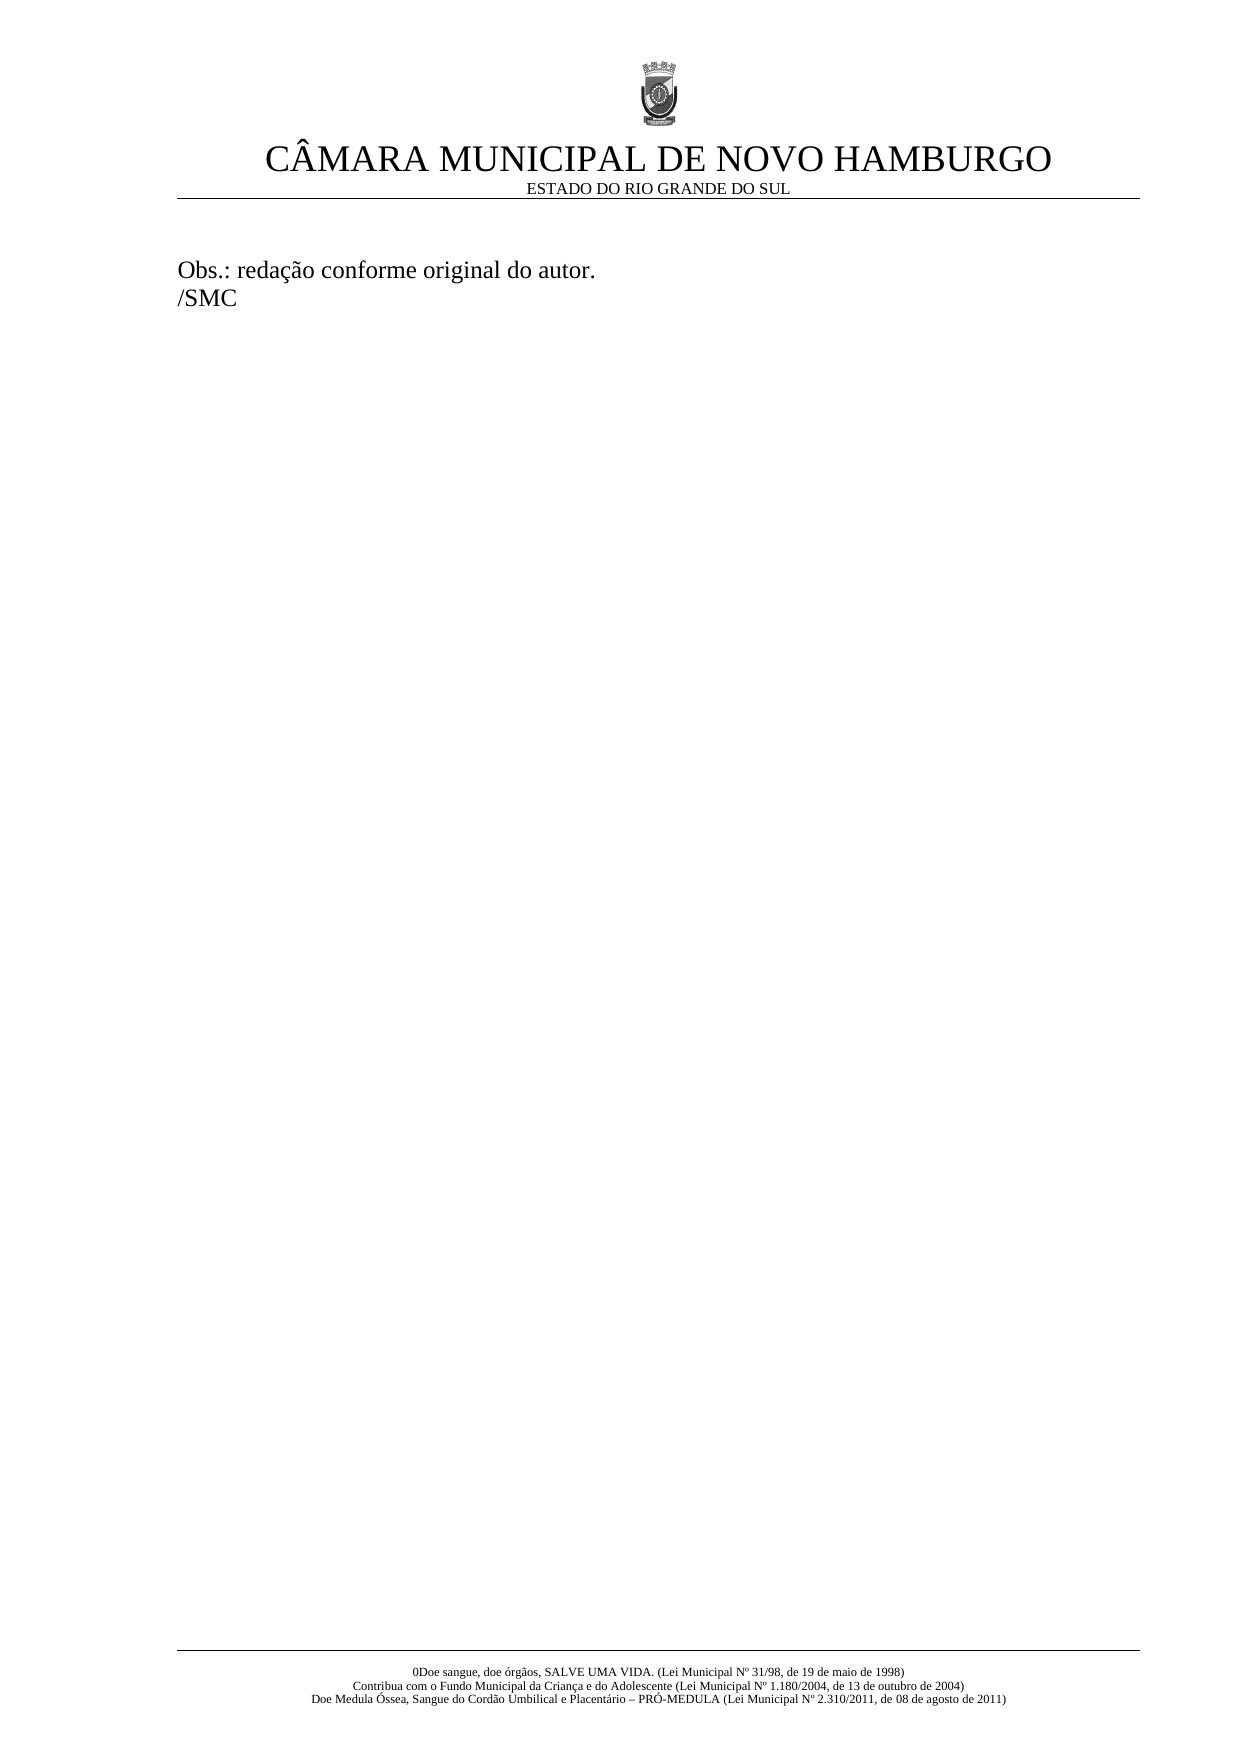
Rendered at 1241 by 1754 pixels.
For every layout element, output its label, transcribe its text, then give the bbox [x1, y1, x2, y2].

text Obs.: redação conforme original do autor. [177, 256, 1140, 284]
text /SMC [177, 284, 1140, 311]
